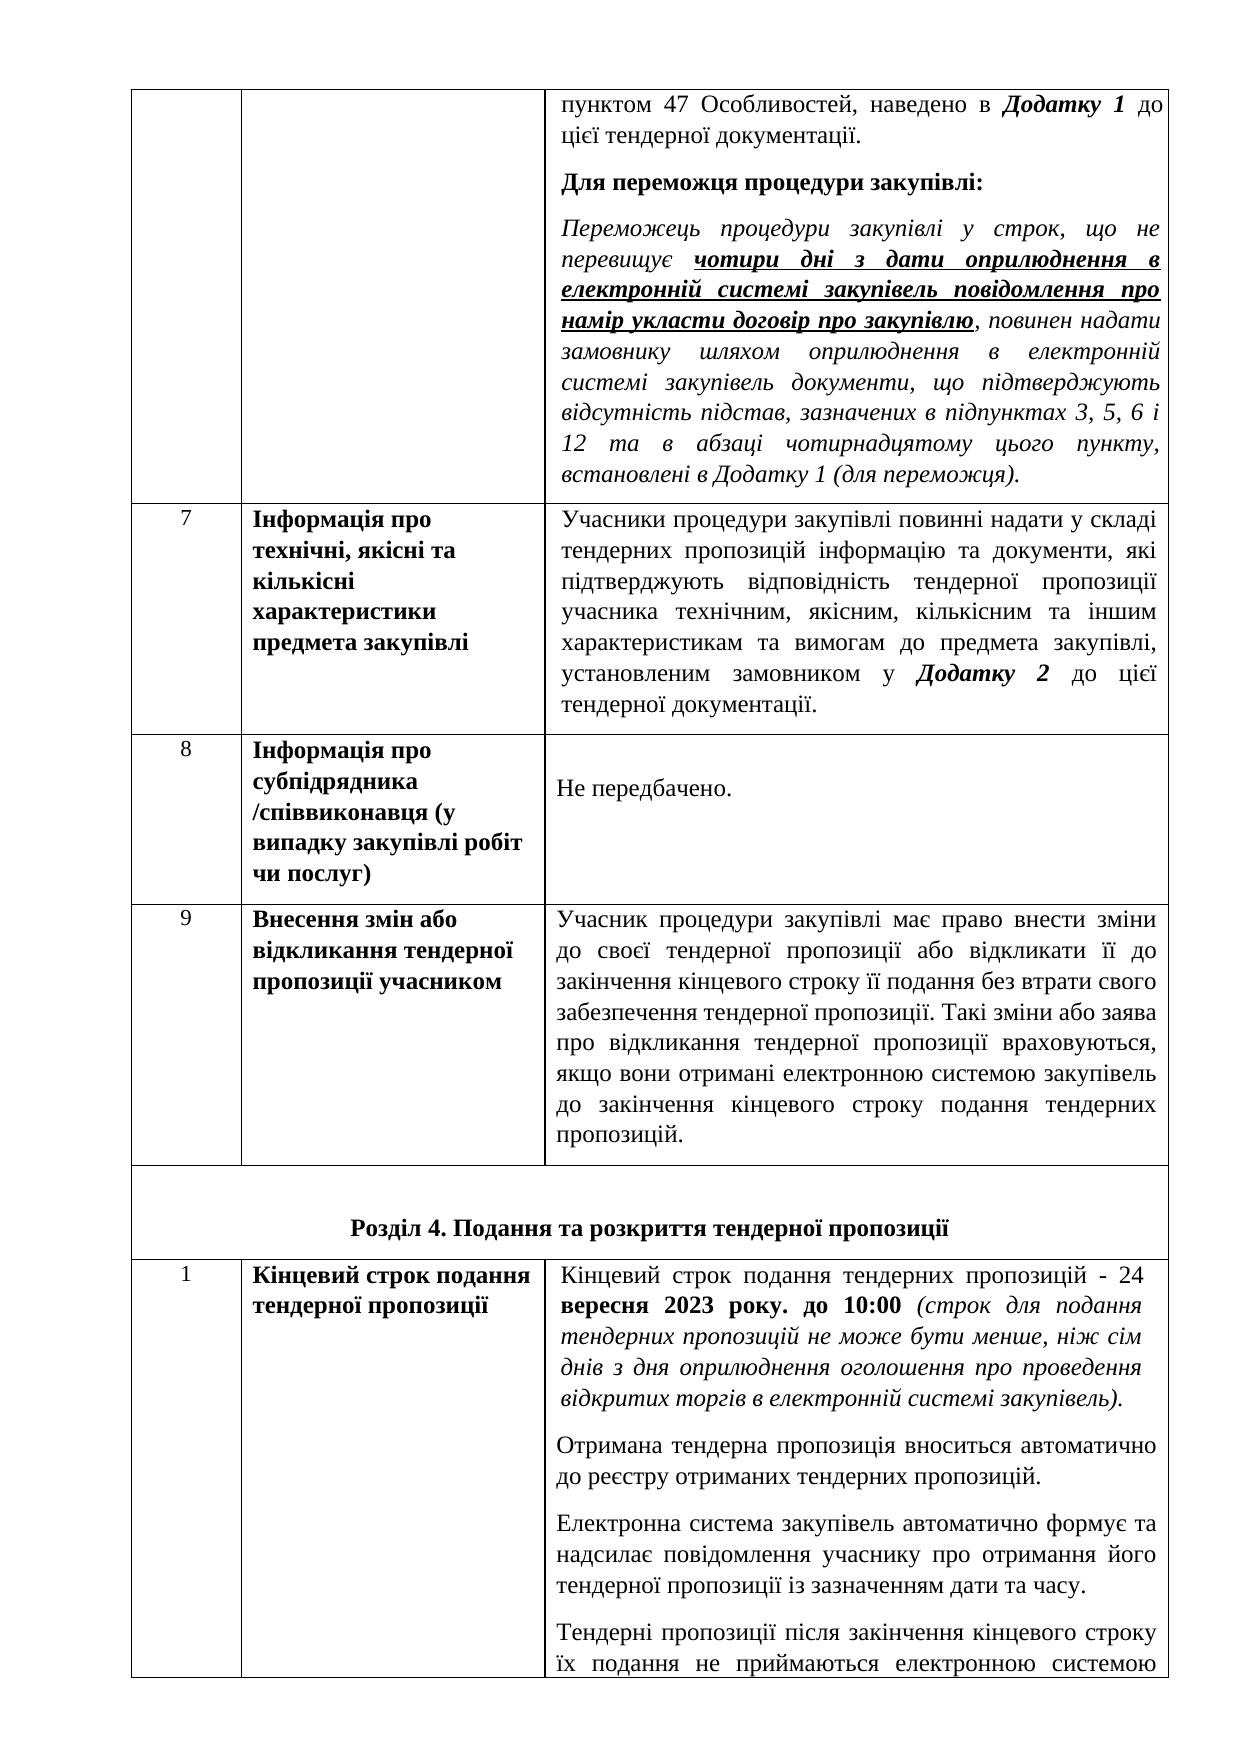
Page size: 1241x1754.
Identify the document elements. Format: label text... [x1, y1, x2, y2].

table_cell пунктом 47 Особливостей, наведено в Додатку 1 до цієї тендерної документації. Для переможця процедури закупівлі: Переможець процедури закупівлі у строк, що не перевищує чотири дні з дати оприлюднення в електронній системі закупівель повідомлення про намір укласти договір про закупівлю, повинен надати замовнику шляхом оприлюднення в електронній системі закупівель документи, що підтверджують відсутність підстав, зазначених в підпунктах 3, 5, 6 і 12 та в абзаці чотирнадцятому цього пункту, встановлені в Додатку 1 (для переможця). [546, 90, 1168, 503]
table_cell [242, 90, 544, 503]
table_cell 8 [132, 735, 241, 903]
table_cell Кінцевий строк подання тендерної пропозиції [242, 1260, 544, 1677]
table_cell Не передбачено. [546, 735, 1168, 903]
table_cell 9 [132, 905, 241, 1165]
table_cell [132, 90, 241, 503]
table_cell Інформація про субпідрядника /співвиконавця (у випадку закупівлі робіт чи послуг) [242, 735, 544, 903]
table_cell 1 [132, 1260, 241, 1677]
table_cell Учасник процедури закупівлі має право внести зміни до своєї тендерної пропозиції або відкликати її до закінчення кінцевого строку її подання без втрати свого забезпечення тендерної пропозиції. Такі зміни або заява про відкликання тендерної пропозиції враховуються, якщо вони отримані електронною системою закупівель до закінчення кінцевого строку подання тендерних пропозицій. [546, 905, 1168, 1165]
table_cell Кінцевий строк подання тендерних пропозицій - 24 вересня 2023 року. до 10:00 (строк для подання тендерних пропозицій не може бути менше, ніж сім днів з дня оприлюднення оголошення про проведення відкритих торгів в електронній системі закупівель). Отримана тендерна пропозиція вноситься автоматично до реєстру отриманих тендерних пропозицій. Електронна система закупівель автоматично формує та надсилає повідомлення учаснику про отримання його тендерної пропозиції із зазначенням дати та часу. Тендерні пропозиції після закінчення кінцевого строку їх подання не приймаються електронною системою [546, 1260, 1168, 1677]
table_cell Учасники процедури закупівлі повинні надати у складі тендерних пропозицій інформацію та документи, які підтверджують відповідність тендерної пропозиції учасника технічним, якісним, кількісним та іншим характеристикам та вимогам до предмета закупівлі, установленим замовником у Додатку 2 до цієї тендерної документації. [546, 504, 1168, 734]
table_cell Внесення змін або відкликання тендерної пропозиції учасником [242, 905, 544, 1165]
table_cell 7 [132, 504, 241, 734]
table_cell Розділ 4. Подання та розкриття тендерної пропозиції [132, 1166, 1168, 1259]
table_cell Інформація про технічні, якісні та кількісні характеристики предмета закупівлі [242, 504, 544, 734]
